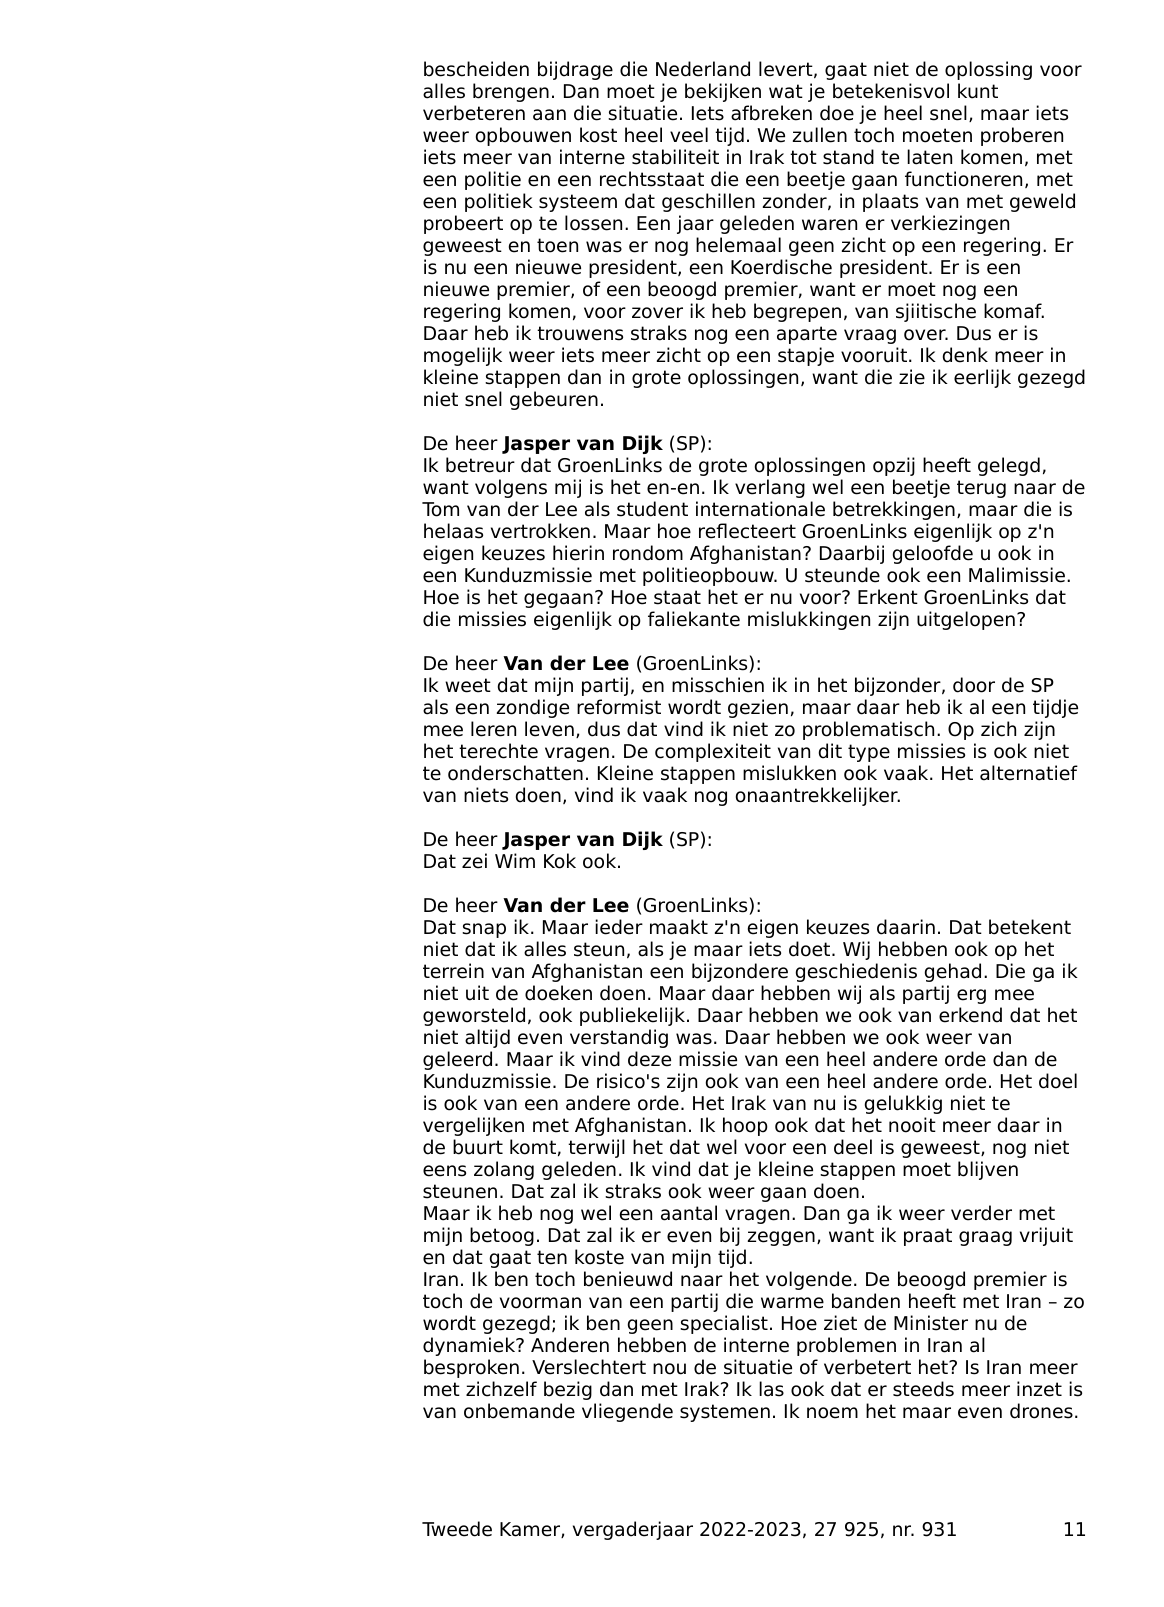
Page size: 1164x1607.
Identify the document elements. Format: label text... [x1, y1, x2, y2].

text Ik weet dat mijn partij, en misschien ik in het bijzonder, door de SP als een zondige reformist wordt gezien, maar daar heb ik al een tijdje mee leren leven, dus dat vind ik niet zo problematisch. Op zich zijn het terechte vragen. De complexiteit van dit type missies is ook niet te onderschatten. Kleine stappen mislukken ook vaak. Het alternatief van niets doen, vind ik vaak nog onaantrekkelijker. [422, 675, 1087, 807]
text De heer Van der Lee (GroenLinks): [422, 895, 1087, 917]
text Maar ik heb nog wel een aantal vragen. Dan ga ik weer verder met mijn betoog. Dat zal ik er even bij zeggen, want ik praat graag vrijuit en dat gaat ten koste van mijn tijd. [422, 1203, 1087, 1269]
text Ik betreur dat GroenLinks de grote oplossingen opzij heeft gelegd, want volgens mij is het en-en. Ik verlang wel een beetje terug naar de Tom van der Lee als student internationale betrekkingen, maar die is helaas vertrokken. Maar hoe reflecteert GroenLinks eigenlijk op z'n eigen keuzes hierin rondom Afghanistan? Daarbij geloofde u ook in een Kunduzmissie met politieopbouw. U steunde ook een Malimissie. Hoe is het gegaan? Hoe staat het er nu voor? Erkent GroenLinks dat die missies eigenlijk op faliekante mislukkingen zijn uitgelopen? [422, 455, 1087, 631]
text De heer Jasper van Dijk (SP): [422, 433, 1087, 455]
text Iran. Ik ben toch benieuwd naar het volgende. De beoogd premier is toch de voorman van een partij die warme banden heeft met Iran – zo wordt gezegd; ik ben geen specialist. Hoe ziet de Minister nu de dynamiek? Anderen hebben de interne problemen in Iran al besproken. Verslechtert nou de situatie of verbetert het? Is Iran meer met zichzelf bezig dan met Irak? Ik las ook dat er steeds meer inzet is van onbemande vliegende systemen. Ik noem het maar even drones. [422, 1269, 1087, 1423]
text Dat snap ik. Maar ieder maakt z'n eigen keuzes daarin. Dat betekent niet dat ik alles steun, als je maar iets doet. Wij hebben ook op het terrein van Afghanistan een bijzondere geschiedenis gehad. Die ga ik niet uit de doeken doen. Maar daar hebben wij als partij erg mee geworsteld, ook publiekelijk. Daar hebben we ook van erkend dat het niet altijd even verstandig was. Daar hebben we ook weer van geleerd. Maar ik vind deze missie van een heel andere orde dan de Kunduzmissie. De risico's zijn ook van een heel andere orde. Het doel is ook van een andere orde. Het Irak van nu is gelukkig niet te vergelijken met Afghanistan. Ik hoop ook dat het nooit meer daar in de buurt komt, terwijl het dat wel voor een deel is geweest, nog niet eens zolang geleden. Ik vind dat je kleine stappen moet blijven steunen. Dat zal ik straks ook weer gaan doen. [422, 917, 1087, 1203]
text De heer Van der Lee (GroenLinks): [422, 653, 1087, 675]
text De heer Jasper van Dijk (SP): [422, 829, 1087, 851]
text bescheiden bijdrage die Nederland levert, gaat niet de oplossing voor alles brengen. Dan moet je bekijken wat je betekenisvol kunt verbeteren aan die situatie. Iets afbreken doe je heel snel, maar iets weer opbouwen kost heel veel tijd. We zullen toch moeten proberen iets meer van interne stabiliteit in Irak tot stand te laten komen, met een politie en een rechtsstaat die een beetje gaan functioneren, met een politiek systeem dat geschillen zonder, in plaats van met geweld probeert op te lossen. Een jaar geleden waren er verkiezingen geweest en toen was er nog helemaal geen zicht op een regering. Er is nu een nieuwe president, een Koerdische president. Er is een nieuwe premier, of een beoogd premier, want er moet nog een regering komen, voor zover ik heb begrepen, van sjiitische komaf. Daar heb ik trouwens straks nog een aparte vraag over. Dus er is mogelijk weer iets meer zicht op een stapje vooruit. Ik denk meer in kleine stappen dan in grote oplossingen, want die zie ik eerlijk gezegd niet snel gebeuren. [422, 59, 1087, 411]
text Dat zei Wim Kok ook. [422, 851, 1087, 873]
